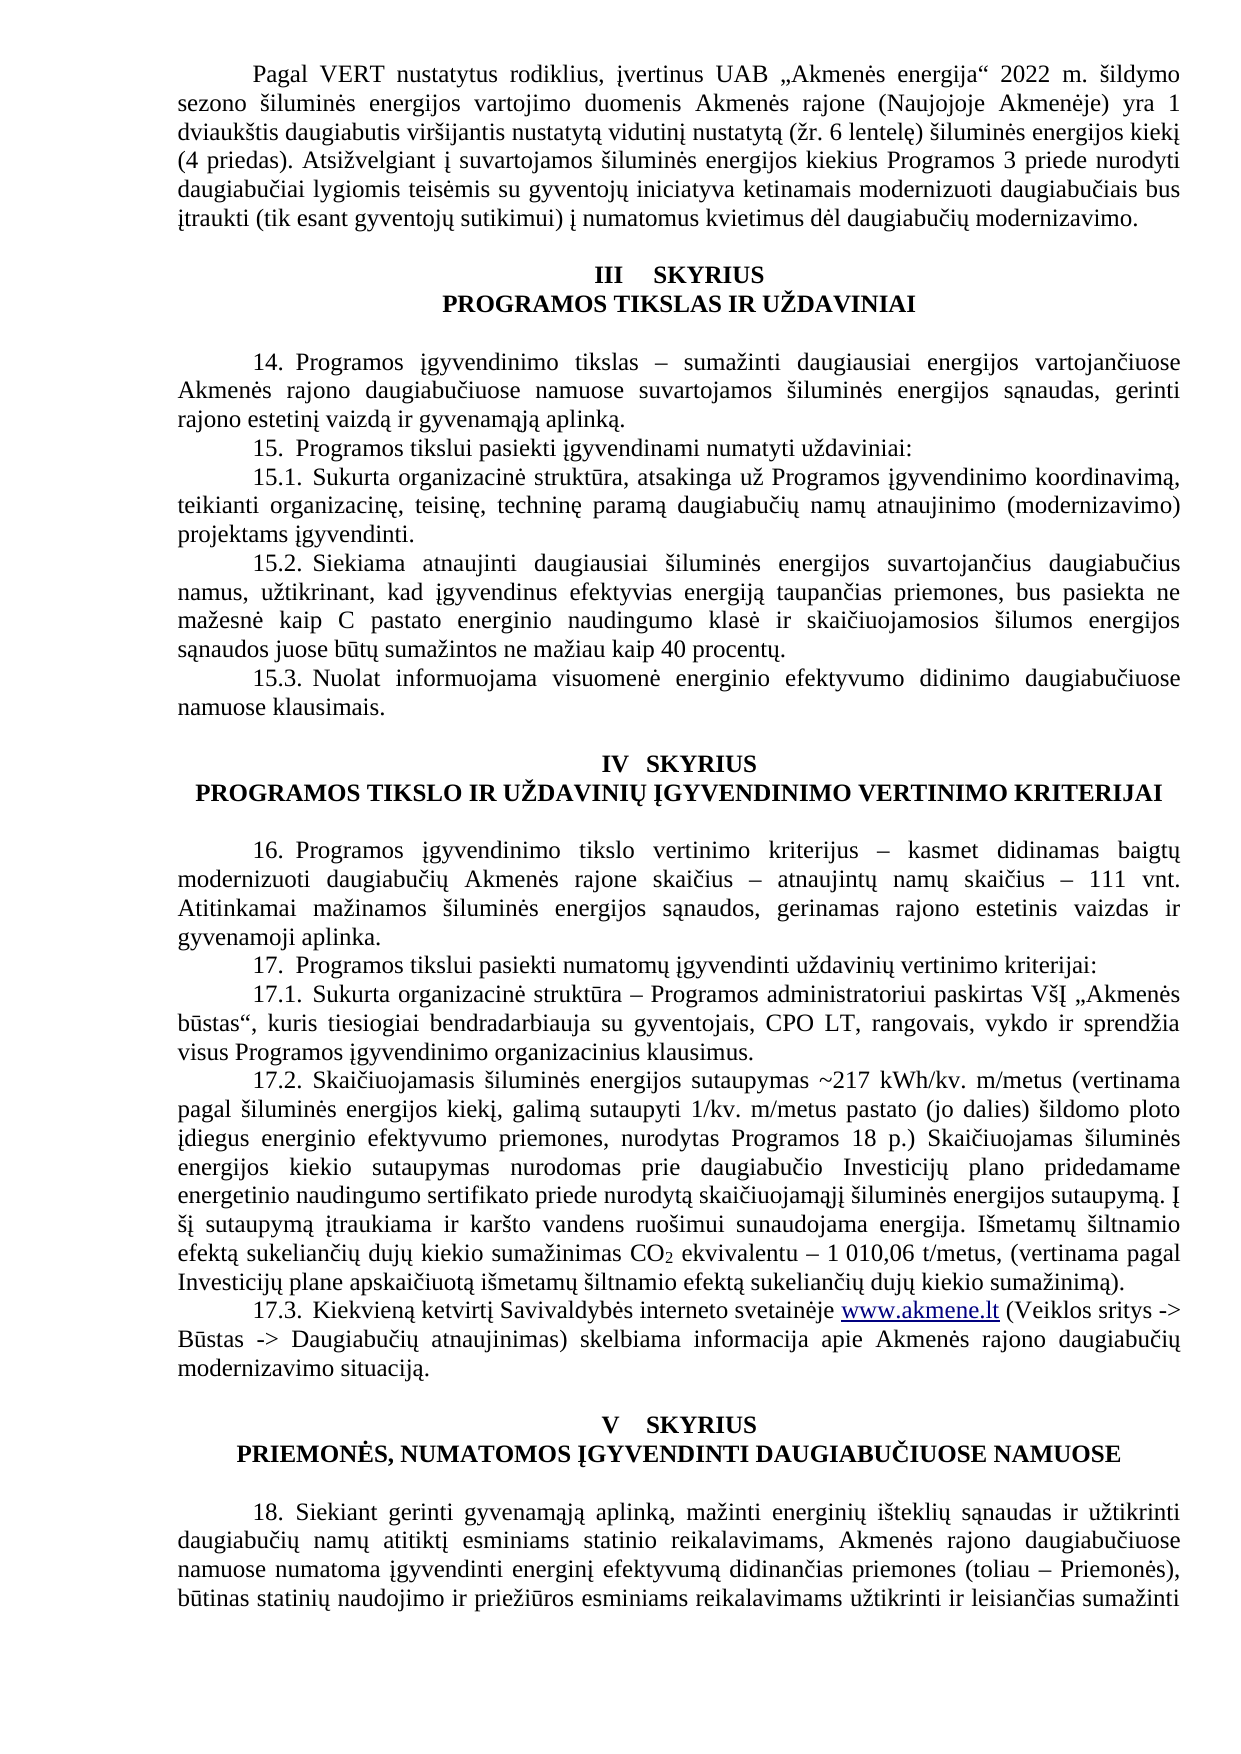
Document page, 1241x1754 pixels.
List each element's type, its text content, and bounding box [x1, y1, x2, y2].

text 17.1. Sukurta organizacinė struktūra – Programos administratoriui paskirtas VšĮ „Akmenės būstas“, kuris tiesiogiai bendradarbiauja su gyventojais, CPO LT, rangovais, vykdo ir sprendžia visus Programos įgyvendinimo organizacinius klausimus. [177, 979, 1181, 1065]
text 15.2. Siekiama atnaujinti daugiausiai šiluminės energijos suvartojančius daugiabučius namus, užtikrinant, kad įgyvendinus efektyvias energiją taupančias priemones, bus pasiekta ne mažesnė kaip C pastato energinio naudingumo klasė ir skaičiuojamosios šilumos energijos sąnaudos juose būtų sumažintos ne mažiau kaip 40 procentų. [177, 548, 1181, 663]
text 15. Programos tikslui pasiekti įgyvendinami numatyti uždaviniai: [177, 433, 1181, 462]
text V SKYRIUS [177, 1410, 1181, 1439]
text PRIEMONĖS, NUMATOMOS ĮGYVENDINTI DAUGIABUČIUOSE NAMUOSE [177, 1439, 1181, 1468]
text 15.3. Nuolat informuojama visuomenė energinio efektyvumo didinimo daugiabučiuose namuose klausimais. [177, 663, 1181, 720]
text 14. Programos įgyvendinimo tikslas – sumažinti daugiausiai energijos vartojančiuose Akmenės rajono daugiabučiuose namuose suvartojamos šiluminės energijos sąnaudas, gerinti rajono estetinį vaizdą ir gyvenamąją aplinką. [177, 347, 1181, 433]
text 16. Programos įgyvendinimo tikslo vertinimo kriterijus – kasmet didinamas baigtų modernizuoti daugiabučių Akmenės rajone skaičius – atnaujintų namų skaičius – 111 vnt. Atitinkamai mažinamos šiluminės energijos sąnaudos, gerinamas rajono estetinis vaizdas ir gyvenamoji aplinka. [177, 835, 1181, 950]
text 17. Programos tikslui pasiekti numatomų įgyvendinti uždavinių vertinimo kriterijai: [177, 950, 1181, 979]
text PROGRAMOS TIKSLO IR UŽDAVINIŲ ĮGYVENDINIMO VERTINIMO KRITERIJAI [177, 778, 1181, 807]
text PROGRAMOS TIKSLAS IR UŽDAVINIAI [177, 289, 1181, 318]
text IV SKYRIUS [177, 749, 1181, 778]
text 17.3. Kiekvieną ketvirtį Savivaldybės interneto svetainėje www.akmene.lt (Veiklos sritys -> Būstas -> Daugiabučių atnaujinimas) skelbiama informacija apie Akmenės rajono daugiabučių modernizavimo situaciją. [177, 1295, 1181, 1382]
text 15.1. Sukurta organizacinė struktūra, atsakinga už Programos įgyvendinimo koordinavimą, teikianti organizacinę, teisinę, techninę paramą daugiabučių namų atnaujinimo (modernizavimo) projektams įgyvendinti. [177, 462, 1181, 548]
text 18. Siekiant gerinti gyvenamąją aplinką, mažinti energinių išteklių sąnaudas ir užtikrinti daugiabučių namų atitiktį esminiams statinio reikalavimams, Akmenės rajono daugiabučiuose namuose numatoma įgyvendinti energinį efektyvumą didinančias priemones (toliau – Priemonės), būtinas statinių naudojimo ir priežiūros esminiams reikalavimams užtikrinti ir leisiančias sumažinti [177, 1497, 1181, 1612]
text Pagal VERT nustatytus rodiklius, įvertinus UAB „Akmenės energija“ 2022 m. šildymo sezono šiluminės energijos vartojimo duomenis Akmenės rajone (Naujojoje Akmenėje) yra 1 dviaukštis daugiabutis viršijantis nustatytą vidutinį nustatytą (žr. 6 lentelę) šiluminės energijos kiekį (4 priedas). Atsižvelgiant į suvartojamos šiluminės energijos kiekius Programos 3 priede nurodyti daugiabučiai lygiomis teisėmis su gyventojų iniciatyva ketinamais modernizuoti daugiabučiais bus įtraukti (tik esant gyventojų sutikimui) į numatomus kvietimus dėl daugiabučių modernizavimo. [177, 59, 1181, 232]
text 17.2. Skaičiuojamasis šiluminės energijos sutaupymas ~217 kWh/kv. m/metus (vertinama pagal šiluminės energijos kiekį, galimą sutaupyti 1/kv. m/metus pastato (jo dalies) šildomo ploto įdiegus energinio efektyvumo priemones, nurodytas Programos 18 p.) Skaičiuojamas šiluminės energijos kiekio sutaupymas nurodomas prie daugiabučio Investicijų plano pridedamame energetinio naudingumo sertifikato priede nurodytą skaičiuojamąjį šiluminės energijos sutaupymą. Į šį sutaupymą įtraukiama ir karšto vandens ruošimui sunaudojama energija. Išmetamų šiltnamio efektą sukeliančių dujų kiekio sumažinimas CO2 ekvivalentu – 1 010,06 t/metus, (vertinama pagal Investicijų plane apskaičiuotą išmetamų šiltnamio efektą sukeliančių dujų kiekio sumažinimą). [177, 1065, 1181, 1295]
text III SKYRIUS [177, 260, 1181, 289]
